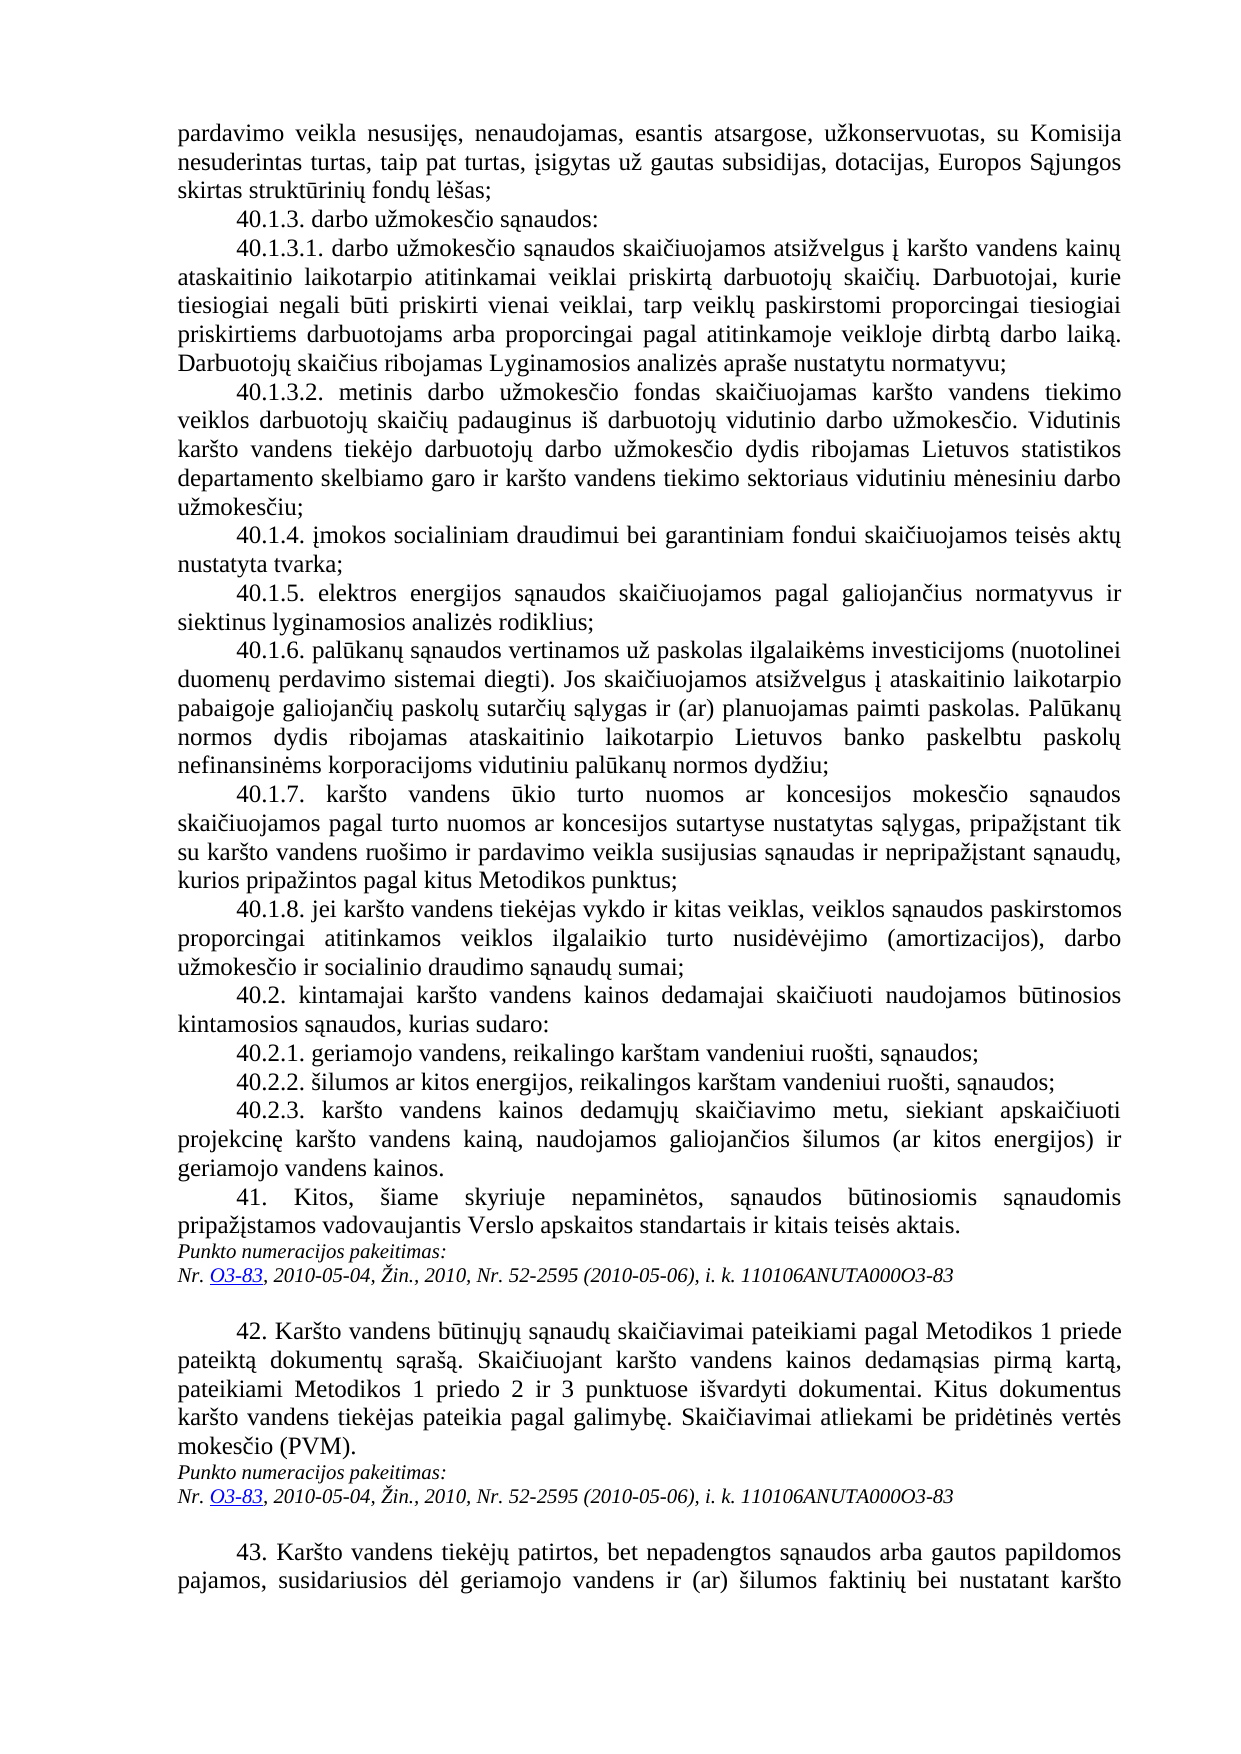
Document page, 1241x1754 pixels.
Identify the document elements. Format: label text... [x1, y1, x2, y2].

text 40.2. kintamajai karšto vandens kainos dedamajai skaičiuoti naudojamos būtinosios kintamosios sąnaudos, kurias sudaro: [177, 981, 1122, 1038]
text 40.1.8. jei karšto vandens tiekėjas vykdo ir kitas veiklas, veiklos sąnaudos paskirstomos proporcingai atitinkamos veiklos ilgalaikio turto nusidėvėjimo (amortizacijos), darbo užmokesčio ir socialinio draudimo sąnaudų sumai; [177, 894, 1122, 981]
text 41. Kitos, šiame skyriuje nepaminėtos, sąnaudos būtinosiomis sąnaudomis pripažįstamos vadovaujantis Verslo apskaitos standartais ir kitais teisės aktais. [177, 1182, 1122, 1239]
text Punkto numeracijos pakeitimas: [177, 1460, 1122, 1484]
text Nr. O3-83, 2010-05-04, Žin., 2010, Nr. 52-2595 (2010-05-06), i. k. 110106ANUTA000O3-83 [177, 1484, 1122, 1508]
text 40.2.2. šilumos ar kitos energijos, reikalingos karštam vandeniui ruošti, sąnaudos; [177, 1067, 1122, 1096]
text 40.1.7. karšto vandens ūkio turto nuomos ar koncesijos mokesčio sąnaudos skaičiuojamos pagal turto nuomos ar koncesijos sutartyse nustatytas sąlygas, pripažįstant tik su karšto vandens ruošimo ir pardavimo veikla susijusias sąnaudas ir nepripažįstant sąnaudų, kurios pripažintos pagal kitus Metodikos punktus; [177, 779, 1122, 894]
text 43. Karšto vandens tiekėjų patirtos, bet nepadengtos sąnaudos arba gautos papildomos pajamos, susidariusios dėl geriamojo vandens ir (ar) šilumos faktinių bei nustatant karšto [177, 1537, 1122, 1594]
text 40.1.3.1. darbo užmokesčio sąnaudos skaičiuojamos atsižvelgus į karšto vandens kainų ataskaitinio laikotarpio atitinkamai veiklai priskirtą darbuotojų skaičių. Darbuotojai, kurie tiesiogiai negali būti priskirti vienai veiklai, tarp veiklų paskirstomi proporcingai tiesiogiai priskirtiems darbuotojams arba proporcingai pagal atitinkamoje veikloje dirbtą darbo laiką. Darbuotojų skaičius ribojamas Lyginamosios analizės apraše nustatytu normatyvu; [177, 233, 1122, 377]
text 40.2.1. geriamojo vandens, reikalingo karštam vandeniui ruošti, sąnaudos; [177, 1038, 1122, 1067]
text 40.2.3. karšto vandens kainos dedamųjų skaičiavimo metu, siekiant apskaičiuoti projekcinę karšto vandens kainą, naudojamos galiojančios šilumos (ar kitos energijos) ir geriamojo vandens kainos. [177, 1096, 1122, 1182]
text 40.1.3. darbo užmokesčio sąnaudos: [177, 204, 1122, 233]
text Punkto numeracijos pakeitimas: [177, 1239, 1122, 1263]
text Nr. O3-83, 2010-05-04, Žin., 2010, Nr. 52-2595 (2010-05-06), i. k. 110106ANUTA000O3-83 [177, 1263, 1122, 1287]
text 40.1.5. elektros energijos sąnaudos skaičiuojamos pagal galiojančius normatyvus ir siektinus lyginamosios analizės rodiklius; [177, 578, 1122, 636]
text 40.1.4. įmokos socialiniam draudimui bei garantiniam fondui skaičiuojamos teisės aktų nustatyta tvarka; [177, 521, 1122, 578]
text pardavimo veikla nesusijęs, nenaudojamas, esantis atsargose, užkonservuotas, su Komisija nesuderintas turtas, taip pat turtas, įsigytas už gautas subsidijas, dotacijas, Europos Sąjungos skirtas struktūrinių fondų lėšas; [177, 118, 1122, 204]
text 42. Karšto vandens būtinųjų sąnaudų skaičiavimai pateikiami pagal Metodikos 1 priede pateiktą dokumentų sąrašą. Skaičiuojant karšto vandens kainos dedamąsias pirmą kartą, pateikiami Metodikos 1 priedo 2 ir 3 punktuose išvardyti dokumentai. Kitus dokumentus karšto vandens tiekėjas pateikia pagal galimybę. Skaičiavimai atliekami be pridėtinės vertės mokesčio (PVM). [177, 1316, 1122, 1460]
text 40.1.3.2. metinis darbo užmokesčio fondas skaičiuojamas karšto vandens tiekimo veiklos darbuotojų skaičių padauginus iš darbuotojų vidutinio darbo užmokesčio. Vidutinis karšto vandens tiekėjo darbuotojų darbo užmokesčio dydis ribojamas Lietuvos statistikos departamento skelbiamo garo ir karšto vandens tiekimo sektoriaus vidutiniu mėnesiniu darbo užmokesčiu; [177, 377, 1122, 521]
text 40.1.6. palūkanų sąnaudos vertinamos už paskolas ilgalaikėms investicijoms (nuotolinei duomenų perdavimo sistemai diegti). Jos skaičiuojamos atsižvelgus į ataskaitinio laikotarpio pabaigoje galiojančių paskolų sutarčių sąlygas ir (ar) planuojamas paimti paskolas. Palūkanų normos dydis ribojamas ataskaitinio laikotarpio Lietuvos banko paskelbtu paskolų nefinansinėms korporacijoms vidutiniu palūkanų normos dydžiu; [177, 636, 1122, 779]
